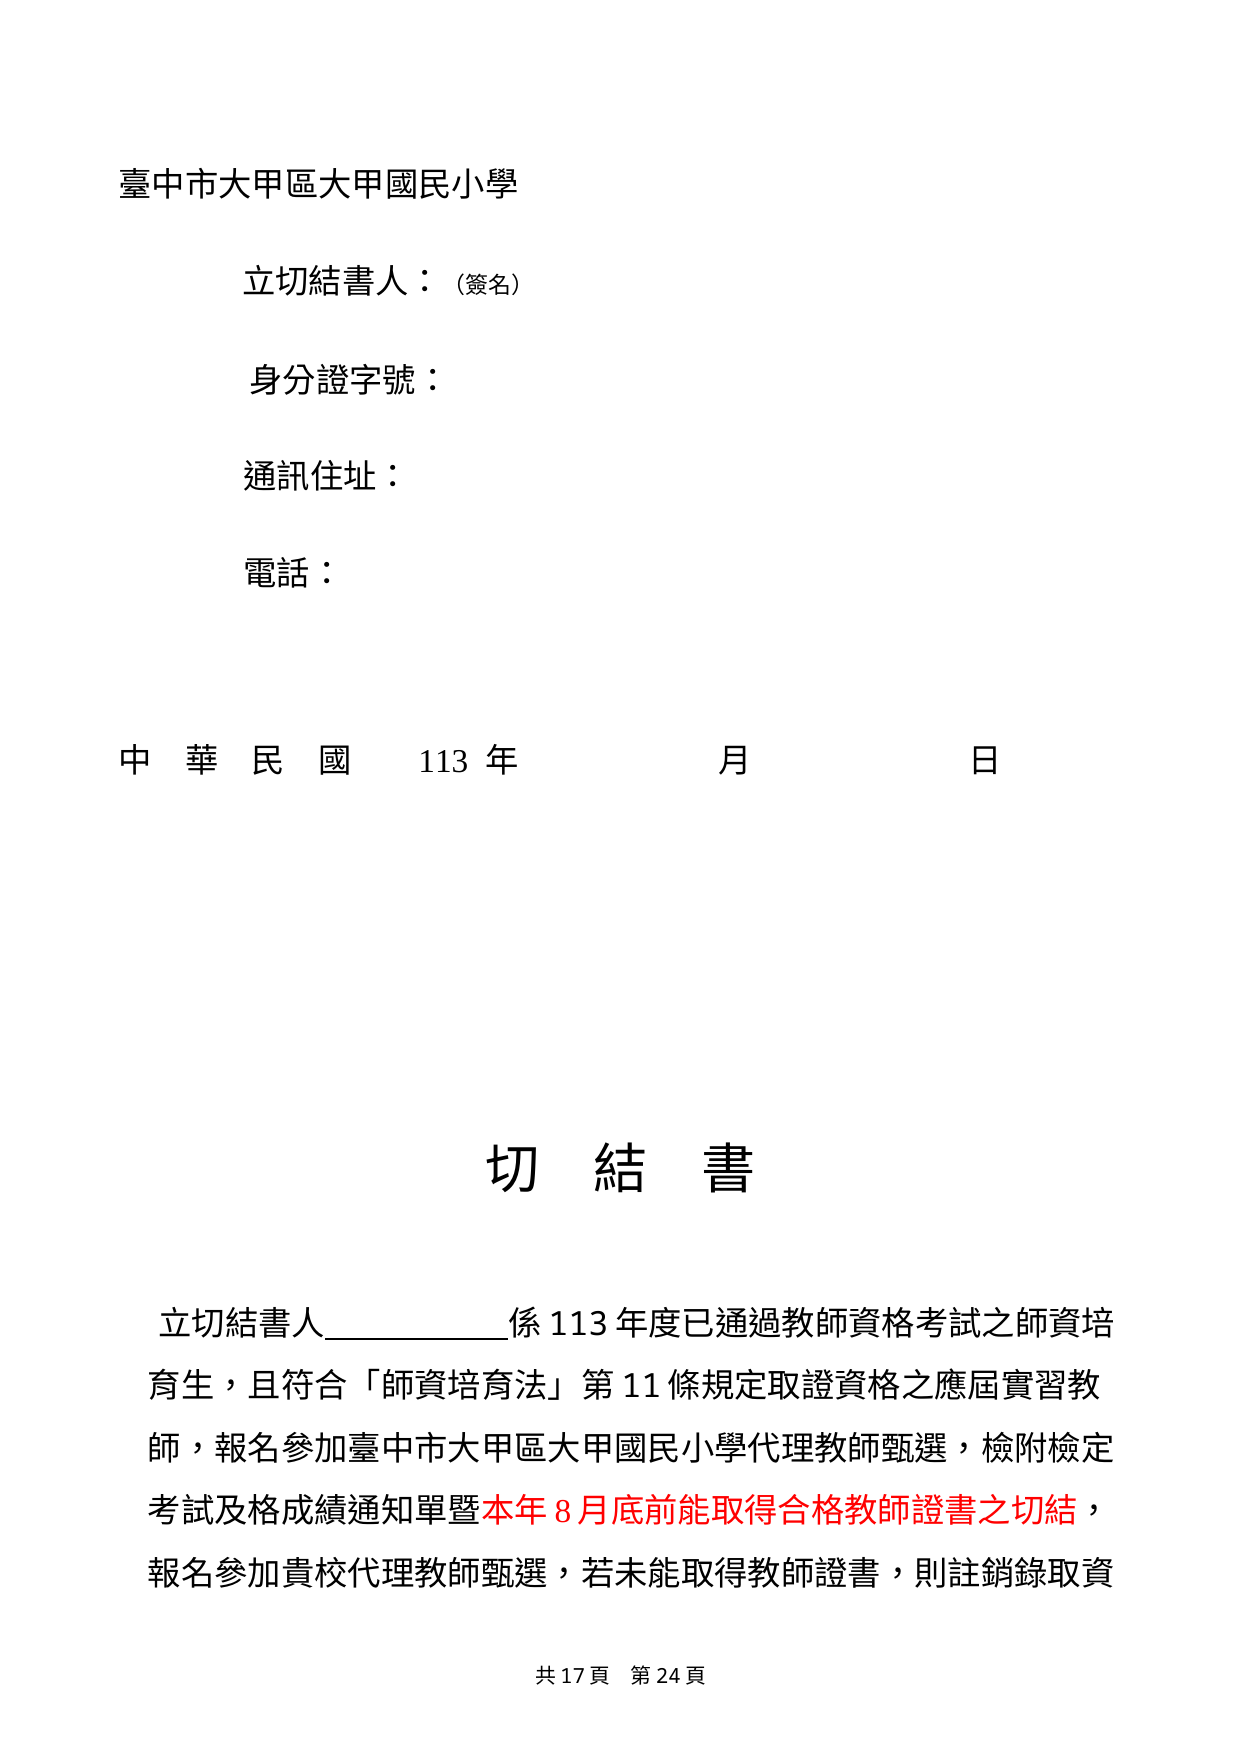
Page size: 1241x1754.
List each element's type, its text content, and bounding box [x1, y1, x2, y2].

text 身分證字號： [118, 335, 1122, 397]
text 切 結 書 [118, 1092, 1122, 1217]
text 立切結書人：（簽名） [118, 238, 1122, 300]
text 立切結書人 係113年度已通過教師資格考試之師資培育生，且符合「師資培育法」第11條規定取證資格之應屆實習教師，報名參加臺中市大甲區大甲國民小學代理教師甄選，檢附檢定考試及格成績通知單暨本年8月底前能取得合格教師證書之切結，報名參加貴校代理教師甄選，若未能取得教師證書，則註銷錄取資 [118, 1279, 1122, 1592]
text 電話： [118, 529, 1122, 592]
text 通訊住址： [118, 432, 1122, 494]
text 中 華 民 國 113 年 月 日 [118, 717, 1122, 779]
text 臺中市大甲區大甲國民小學 [118, 141, 1122, 203]
